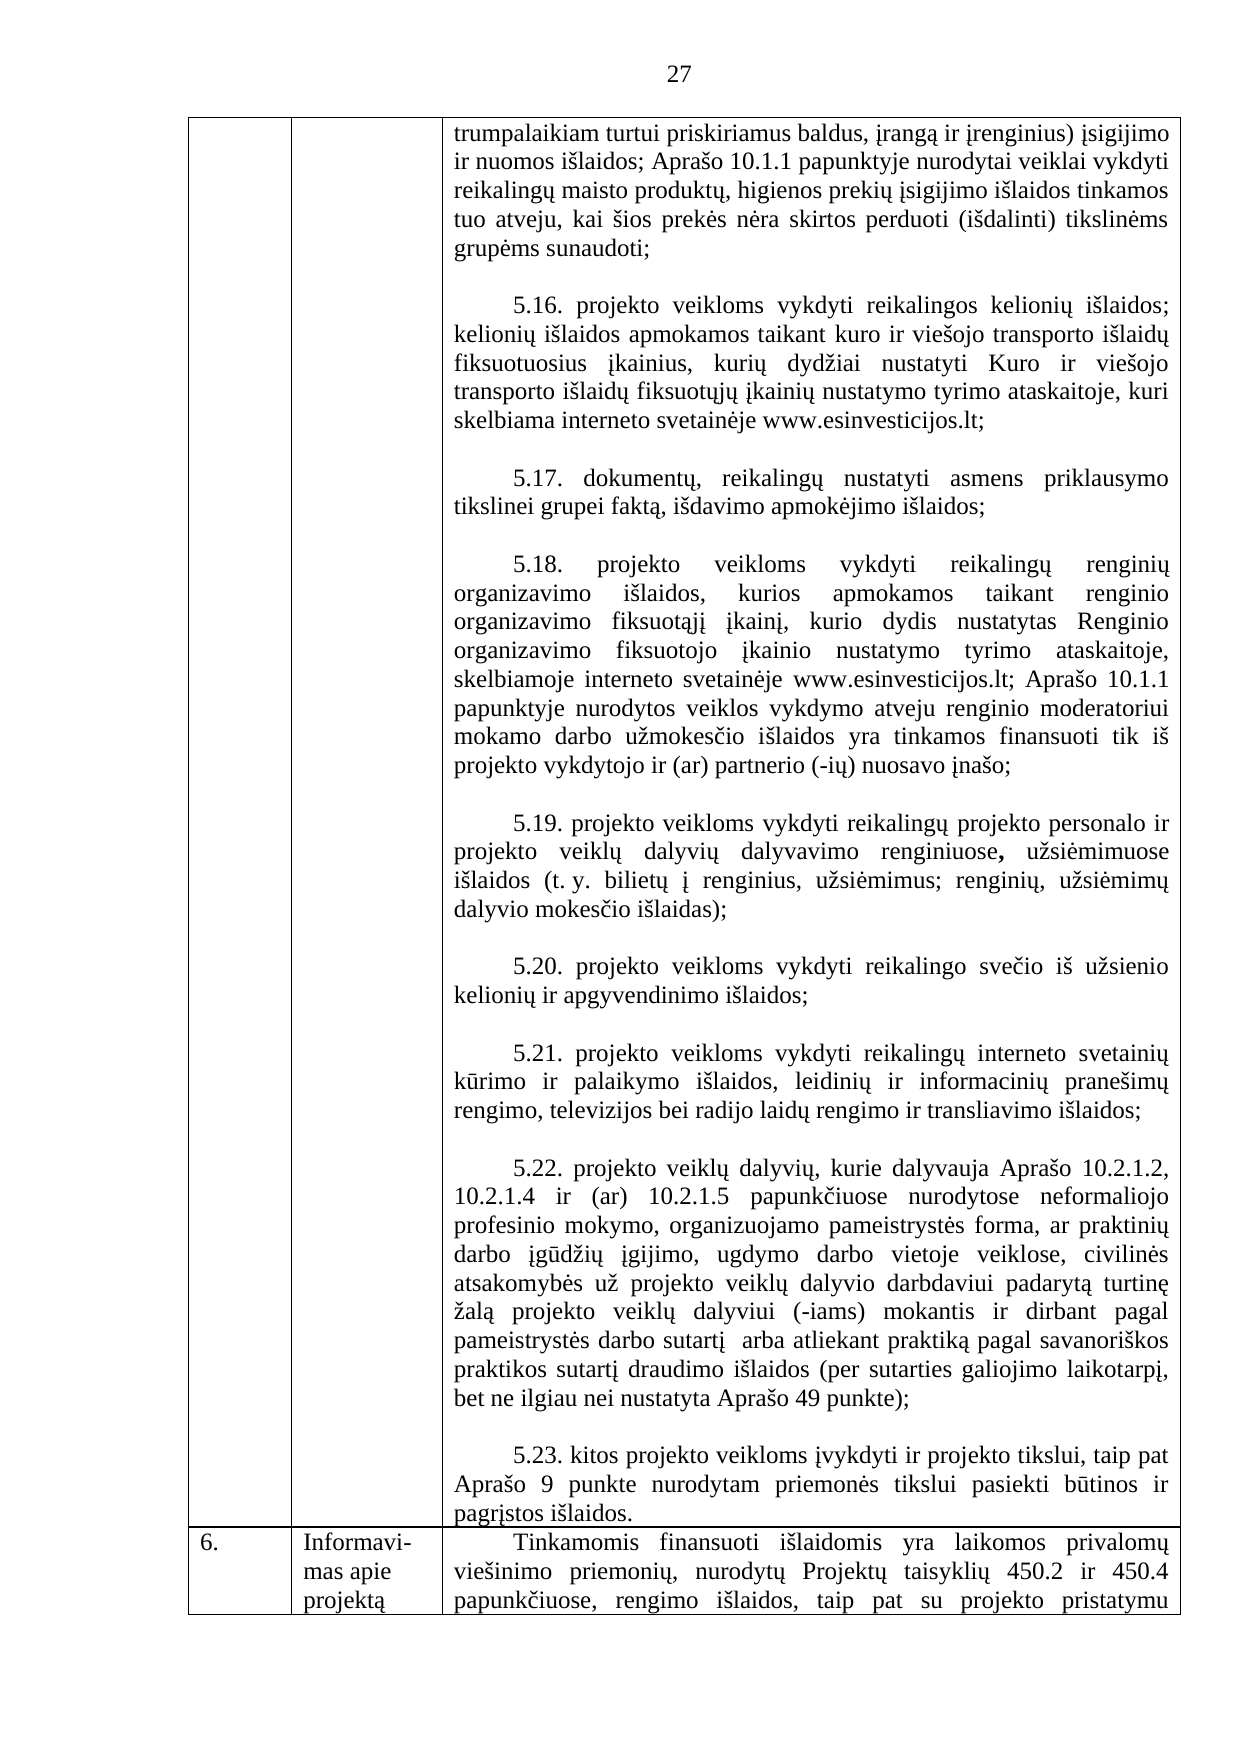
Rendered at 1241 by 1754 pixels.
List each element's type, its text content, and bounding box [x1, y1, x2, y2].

table_cell trumpalaikiam turtui priskiriamus baldus, įrangą ir įrenginius) įsigijimo ir nuomos išlaidos; Aprašo 10.1.1 papunktyje nurodytai veiklai vykdyti reikalingų maisto produktų, higienos prekių įsigijimo išlaidos tinkamos tuo atveju, kai šios prekės nėra skirtos perduoti (išdalinti) tikslinėms grupėms sunaudoti; 5.16. projekto veikloms vykdyti reikalingos kelionių išlaidos; kelionių išlaidos apmokamos taikant kuro ir viešojo transporto išlaidų fiksuotuosius įkainius, kurių dydžiai nustatyti Kuro ir viešojo transporto išlaidų fiksuotųjų įkainių nustatymo tyrimo ataskaitoje, kuri skelbiama interneto svetainėje www.esinvesticijos.lt; 5.17. dokumentų, reikalingų nustatyti asmens priklausymo tikslinei grupei faktą, išdavimo apmokėjimo išlaidos; 5.18. projekto veikloms vykdyti reikalingų renginių organizavimo išlaidos, kurios apmokamos taikant renginio organizavimo fiksuotąjį įkainį, kurio dydis nustatytas Renginio organizavimo fiksuotojo įkainio nustatymo tyrimo ataskaitoje, skelbiamoje interneto svetainėje www.esinvesticijos.lt; Aprašo 10.1.1 papunktyje nurodytos veiklos vykdymo atveju renginio moderatoriui mokamo darbo užmokesčio išlaidos yra tinkamos finansuoti tik iš projekto vykdytojo ir (ar) partnerio (-ių) nuosavo įnašo; 5.19. projekto veikloms vykdyti reikalingų projekto personalo ir projekto veiklų dalyvių dalyvavimo renginiuose, užsiėmimuose išlaidos (t. y. bilietų į renginius, užsiėmimus; renginių, užsiėmimų dalyvio mokesčio išlaidas); 5.20. projekto veikloms vykdyti reikalingo svečio iš užsienio kelionių ir apgyvendinimo išlaidos; 5.21. projekto veikloms vykdyti reikalingų interneto svetainių kūrimo ir palaikymo išlaidos, leidinių ir informacinių pranešimų rengimo, televizijos bei radijo laidų rengimo ir transliavimo išlaidos; 5.22. projekto veiklų dalyvių, kurie dalyvauja Aprašo 10.2.1.2, 10.2.1.4 ir (ar) 10.2.1.5 papunkčiuose nurodytose neformaliojo profesinio mokymo, organizuojamo pameistrystės forma, ar praktinių darbo įgūdžių įgijimo, ugdymo darbo vietoje veiklose, civilinės atsakomybės už projekto veiklų dalyvio darbdaviui padarytą turtinę žalą projekto veiklų dalyviui (-iams) mokantis ir dirbant pagal pameistrystės darbo sutartį arba atliekant praktiką pagal savanoriškos praktikos sutartį draudimo išlaidos (per sutarties galiojimo laikotarpį, bet ne ilgiau nei nustatyta Aprašo 49 punkte); 5.23. kitos projekto veikloms įvykdyti ir projekto tikslui, taip pat Aprašo 9 punkte nurodytam priemonės tikslui pasiekti būtinos ir pagrįstos išlaidos. [443, 118, 1180, 1526]
table_cell [189, 118, 291, 1526]
table_cell [292, 118, 442, 1526]
table_cell Informavi-mas apie projektą [292, 1528, 442, 1614]
table_cell Tinkamomis finansuoti išlaidomis yra laikomos privalomų viešinimo priemonių, nurodytų Projektų taisyklių 450.2 ir 450.4 papunkčiuose, rengimo išlaidos, taip pat su projekto pristatymu [443, 1528, 1180, 1614]
table_cell 6. [189, 1528, 291, 1614]
